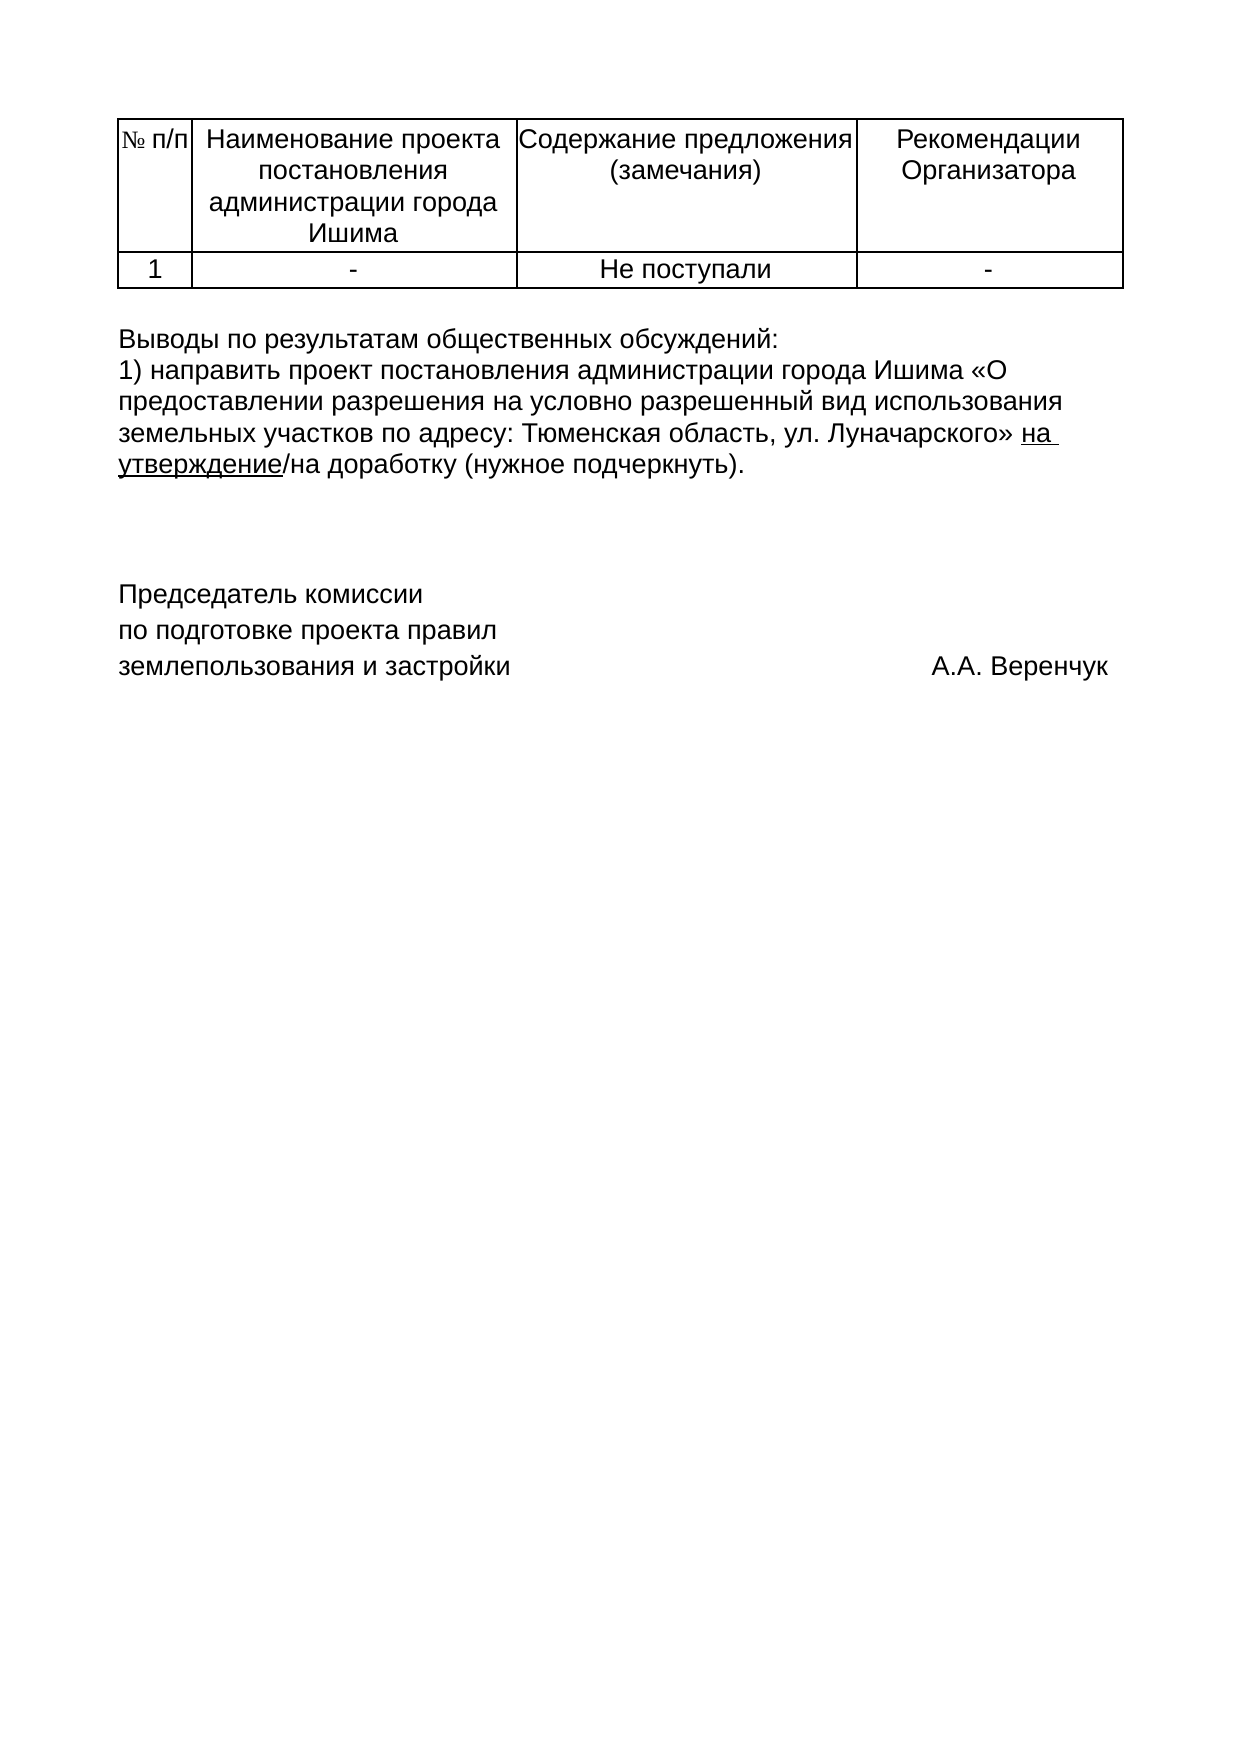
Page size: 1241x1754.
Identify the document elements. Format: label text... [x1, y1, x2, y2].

text Председатель комиссии [118, 578, 1122, 609]
table_cell - [193, 253, 516, 287]
text землепользования и застройки А.А. Веренчук [118, 650, 1122, 681]
table_header № п/п [119, 120, 191, 251]
table_cell - [858, 253, 1122, 287]
table_header Рекомендации Организатора [858, 120, 1122, 251]
table_header Наименование проекта постановления администрации города Ишима [193, 120, 516, 251]
table_cell Не поступали [518, 253, 856, 287]
table_cell 1 [119, 253, 191, 287]
subtitle Выводы по результатам общественных обсуждений: [118, 323, 1122, 354]
subtitle 1) направить проект постановления администрации города Ишима «О предоставлении разрешения на условно разрешенный вид использования земельных участков по адресу: Тюменская область, ул. Луначарского» на утверждение/на доработку (нужное подчеркнуть). [118, 354, 1122, 479]
text по подготовке проекта правил [118, 614, 1122, 645]
table_header Содержание предложения (замечания) [518, 120, 856, 251]
